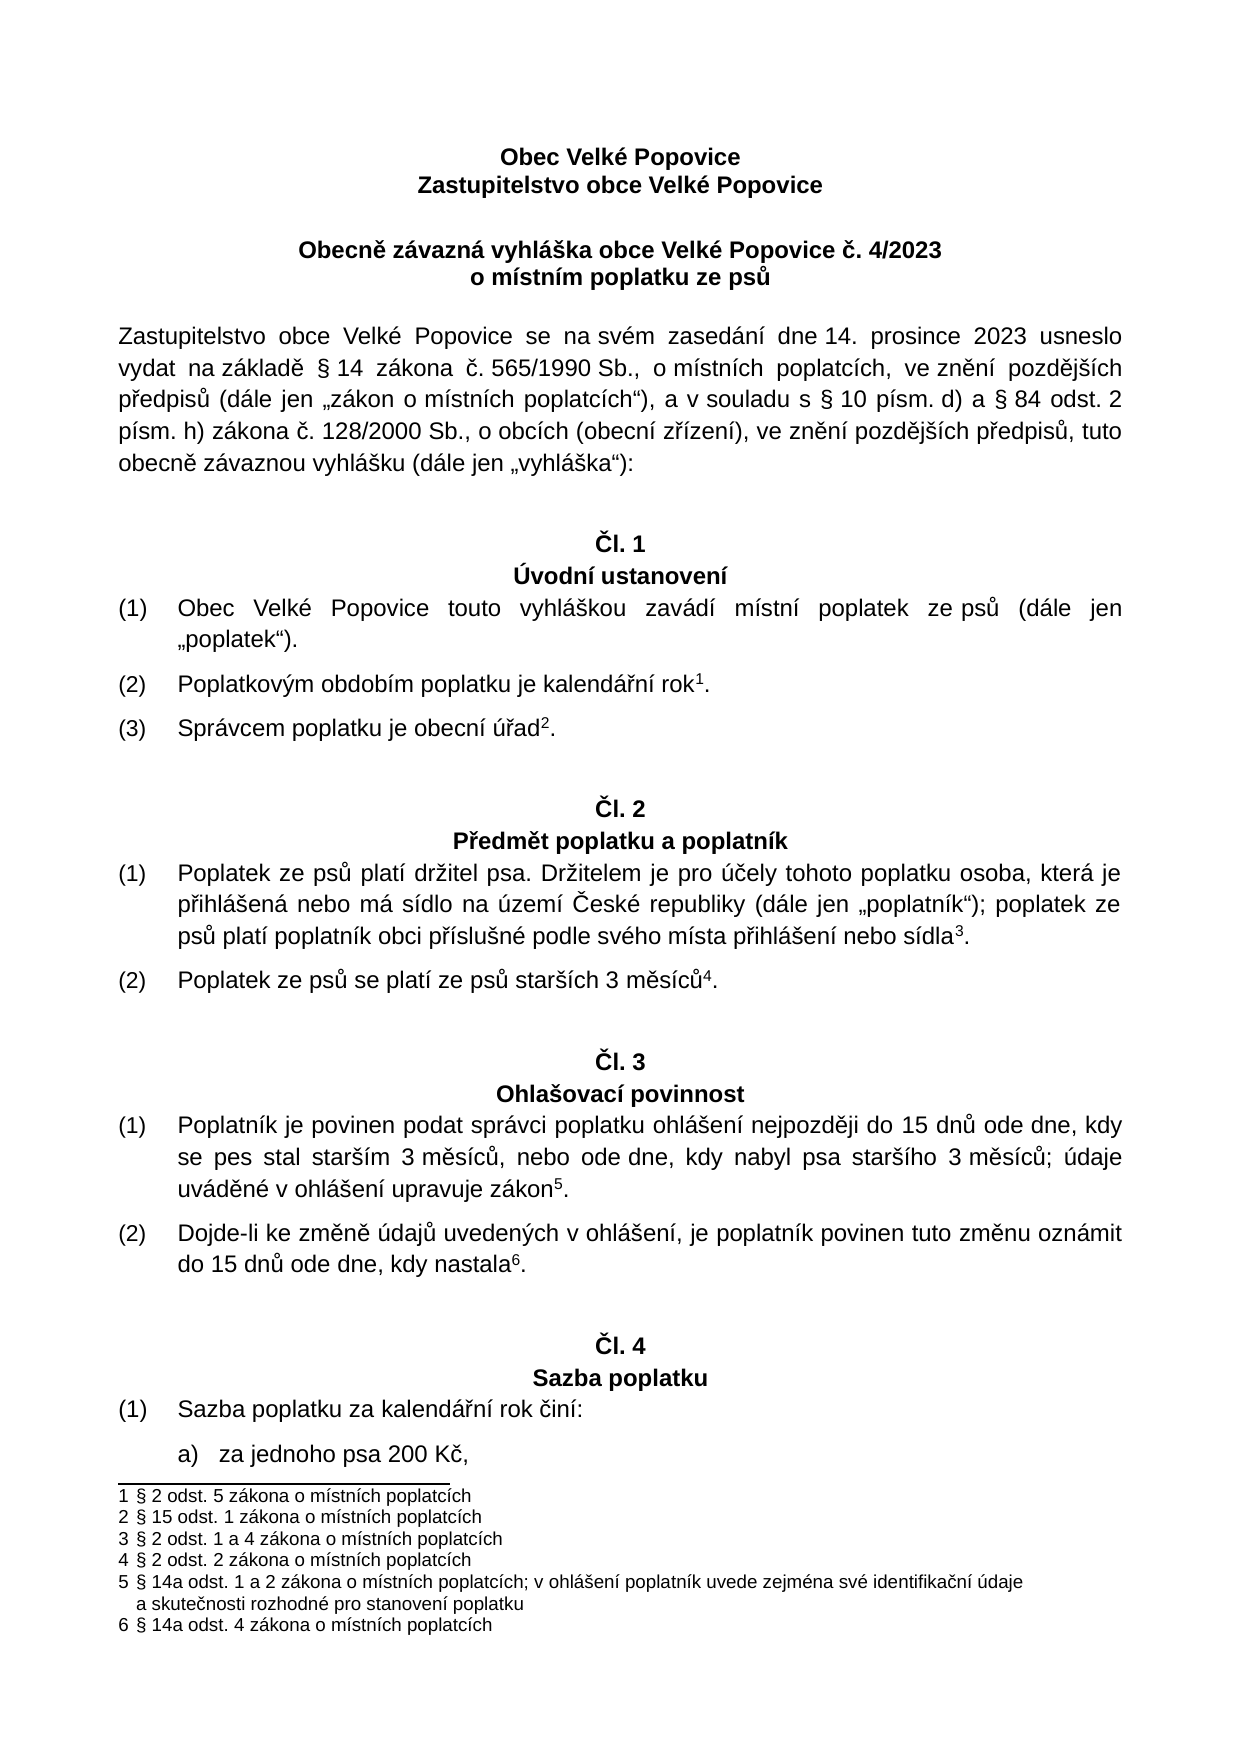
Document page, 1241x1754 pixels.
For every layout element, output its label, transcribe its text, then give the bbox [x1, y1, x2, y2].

list Poplatek ze psů platí držitel psa. Držitelem je pro účely tohoto poplatku osoba, která je přihlášená nebo má sídlo na území České republiky (dále jen „poplatník“); poplatek ze psů platí poplatník obci příslušné podle svého místa přihlášení nebo sídla. [118, 859, 1122, 950]
list § 14a odst. 1 a 2 zákona o místních poplatcích; v ohlášení poplatník uvede zejména své identifikační údaje a skutečnosti rozhodné pro stanovení poplatku [118, 1571, 1122, 1614]
text Obec Velké Popovice Zastupitelstvo obce Velké Popovice [118, 143, 1122, 198]
list § 14a odst. 4 zákona o místních poplatcích [118, 1614, 1122, 1635]
list Správcem poplatku je obecní úřad. [118, 714, 1122, 741]
list Poplatník je povinen podat správci poplatku ohlášení nejpozději do 15 dnů ode dne, kdy se pes stal starším 3 měsíců, nebo ode dne, kdy nabyl psa staršího 3 měsíců; údaje uváděné v ohlášení upravuje zákon. [118, 1111, 1122, 1202]
list § 15 odst. 1 zákona o místních poplatcích [118, 1506, 1122, 1528]
list § 2 odst. 2 zákona o místních poplatcích [118, 1549, 1122, 1571]
subtitle Čl. 4 Sazba poplatku [118, 1332, 1122, 1391]
list Sazba poplatku za kalendářní rok činí: [118, 1395, 1122, 1423]
list Obec Velké Popovice touto vyhláškou zavádí místní poplatek ze psů (dále jen „poplatek“). [118, 594, 1122, 653]
text Zastupitelstvo obce Velké Popovice se na svém zasedání dne 14. prosince 2023 usneslo vydat na základě § 14 zákona č. 565/1990 Sb., o místních poplatcích, ve znění pozdějších předpisů (dále jen „zákon o místních poplatcích“), a v souladu s § 10 písm. d) a § 84 odst. 2 písm. h) zákona č. 128/2000 Sb., o obcích (obecní zřízení), ve znění pozdějších předpisů, tuto obecně závaznou vyhlášku (dále jen „vyhláška“): [118, 322, 1122, 476]
list § 2 odst. 1 a 4 zákona o místních poplatcích [118, 1528, 1122, 1549]
list Dojde-li ke změně údajů uvedených v ohlášení, je poplatník povinen tuto změnu oznámit do 15 dnů ode dne, kdy nastala. [118, 1219, 1122, 1278]
subtitle Obecně závazná vyhláška obce Velké Popovice č. 4/2023 o místním poplatku ze psů [118, 236, 1122, 291]
subtitle Čl. 2 Předmět poplatku a poplatník [118, 795, 1122, 855]
list § 2 odst. 5 zákona o místních poplatcích [118, 1484, 1122, 1506]
list za jednoho psa 200 Kč, [177, 1439, 1122, 1467]
subtitle Čl. 1 Úvodní ustanovení [118, 530, 1122, 590]
list Poplatkovým obdobím poplatku je kalendářní rok. [118, 669, 1122, 697]
subtitle Čl. 3 Ohlašovací povinnost [118, 1048, 1122, 1107]
list Poplatek ze psů se platí ze psů starších 3 měsíců. [118, 966, 1122, 994]
